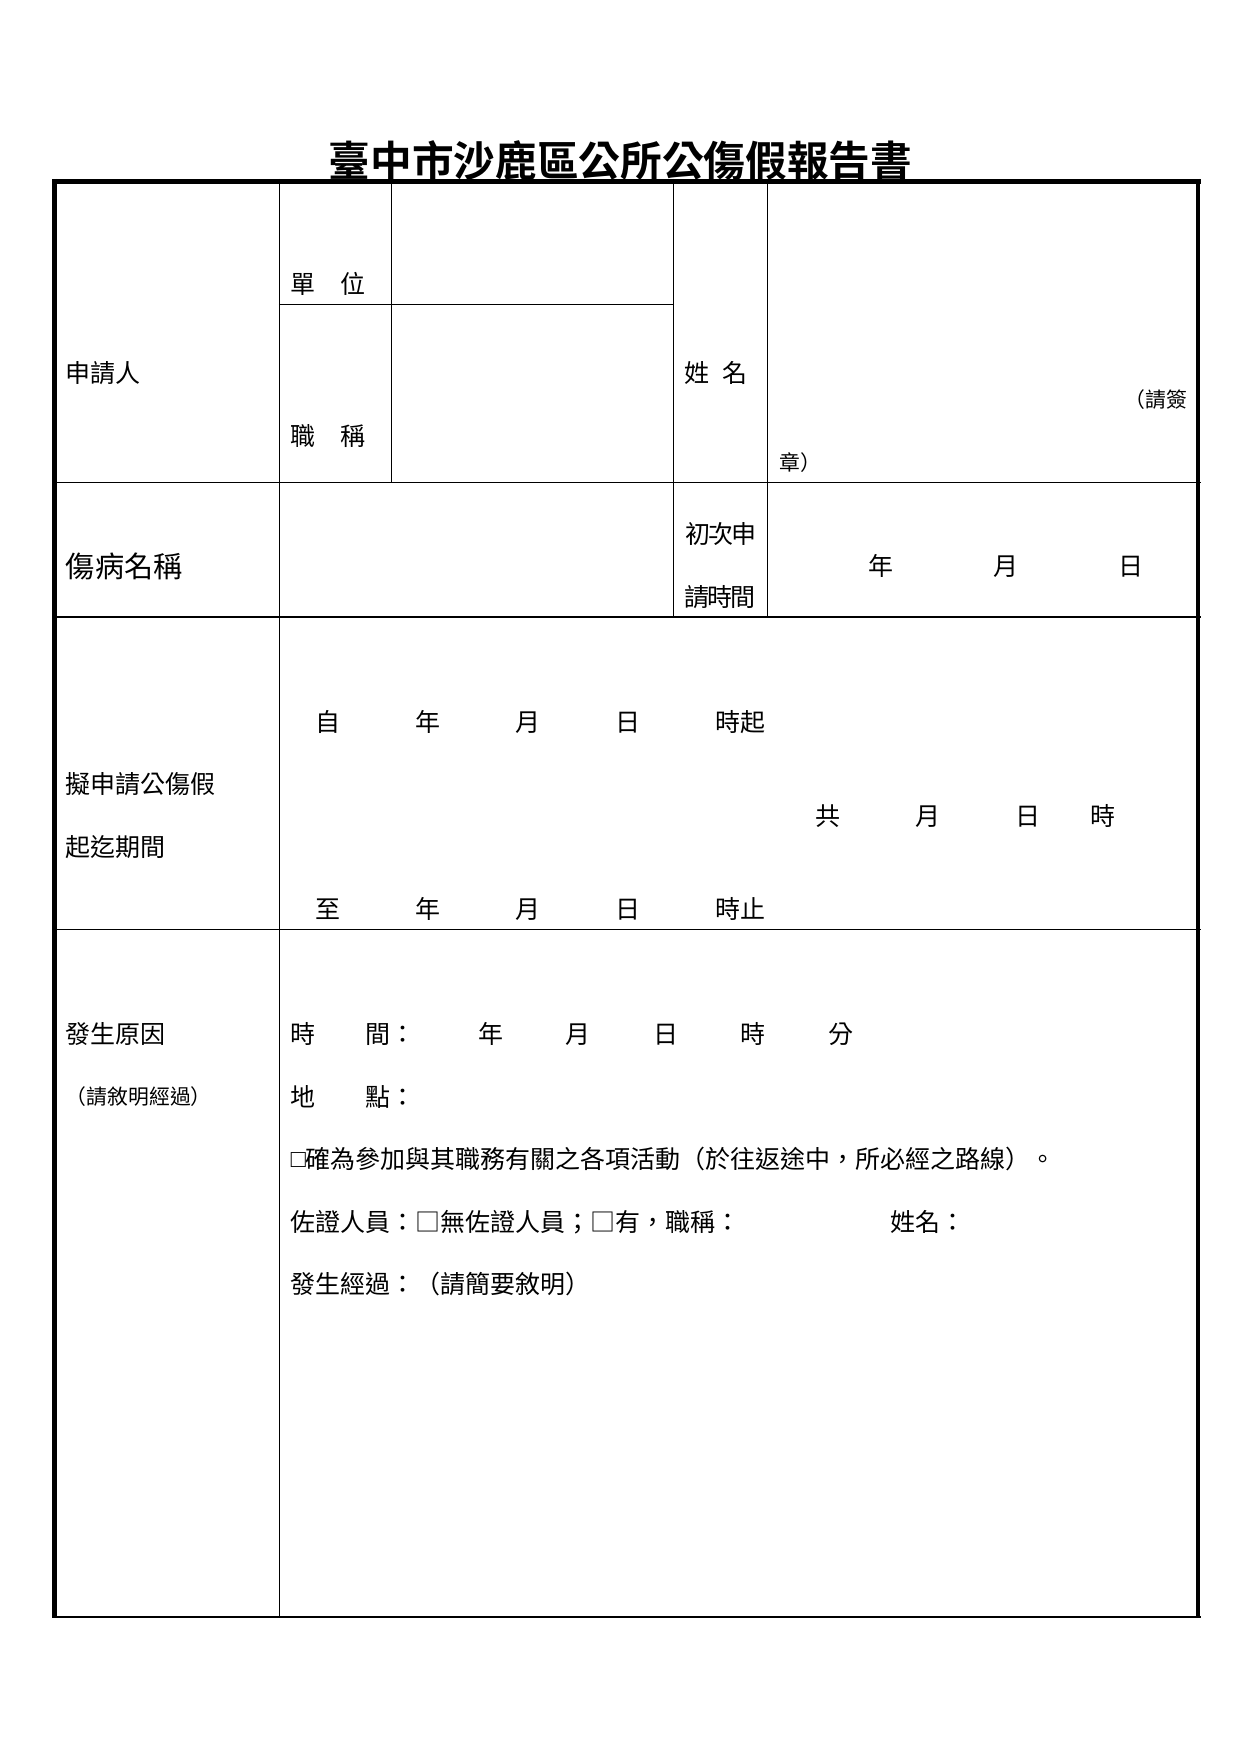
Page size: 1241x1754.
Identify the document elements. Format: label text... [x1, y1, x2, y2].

table_cell [280, 483, 673, 616]
table_header 申請人 [57, 184, 279, 482]
table_cell 傷病名稱 [57, 483, 279, 616]
table_cell 自 年 月 日 時起 共 月 日 時 至 年 月 日 時止 [280, 618, 1196, 929]
table_header （請簽章） [768, 184, 1196, 482]
table_cell 時 間： 年 月 日 時 分 地 點： □確為參加與其職務有關之各項活動（於往返途中，所必經之路線）。 佐證人員：□無佐證人員；□有，職稱： 姓名： 發生經過：（請簡要敘明） [280, 930, 1196, 1616]
table_cell 發生原因 （請敘明經過） [57, 930, 279, 1616]
table_cell [392, 305, 673, 482]
text 臺中市沙鹿區公所公傷假報告書 [118, 116, 1122, 179]
table_cell 初次申請時間 [674, 483, 767, 616]
table_header 單 位 [280, 184, 391, 304]
table_cell 職 稱 [280, 305, 391, 482]
table_header 姓 名 [674, 184, 767, 482]
table_header [392, 184, 673, 304]
table_cell 年 月 日 [768, 483, 1196, 616]
table_cell 擬申請公傷假 起迄期間 [57, 618, 279, 929]
